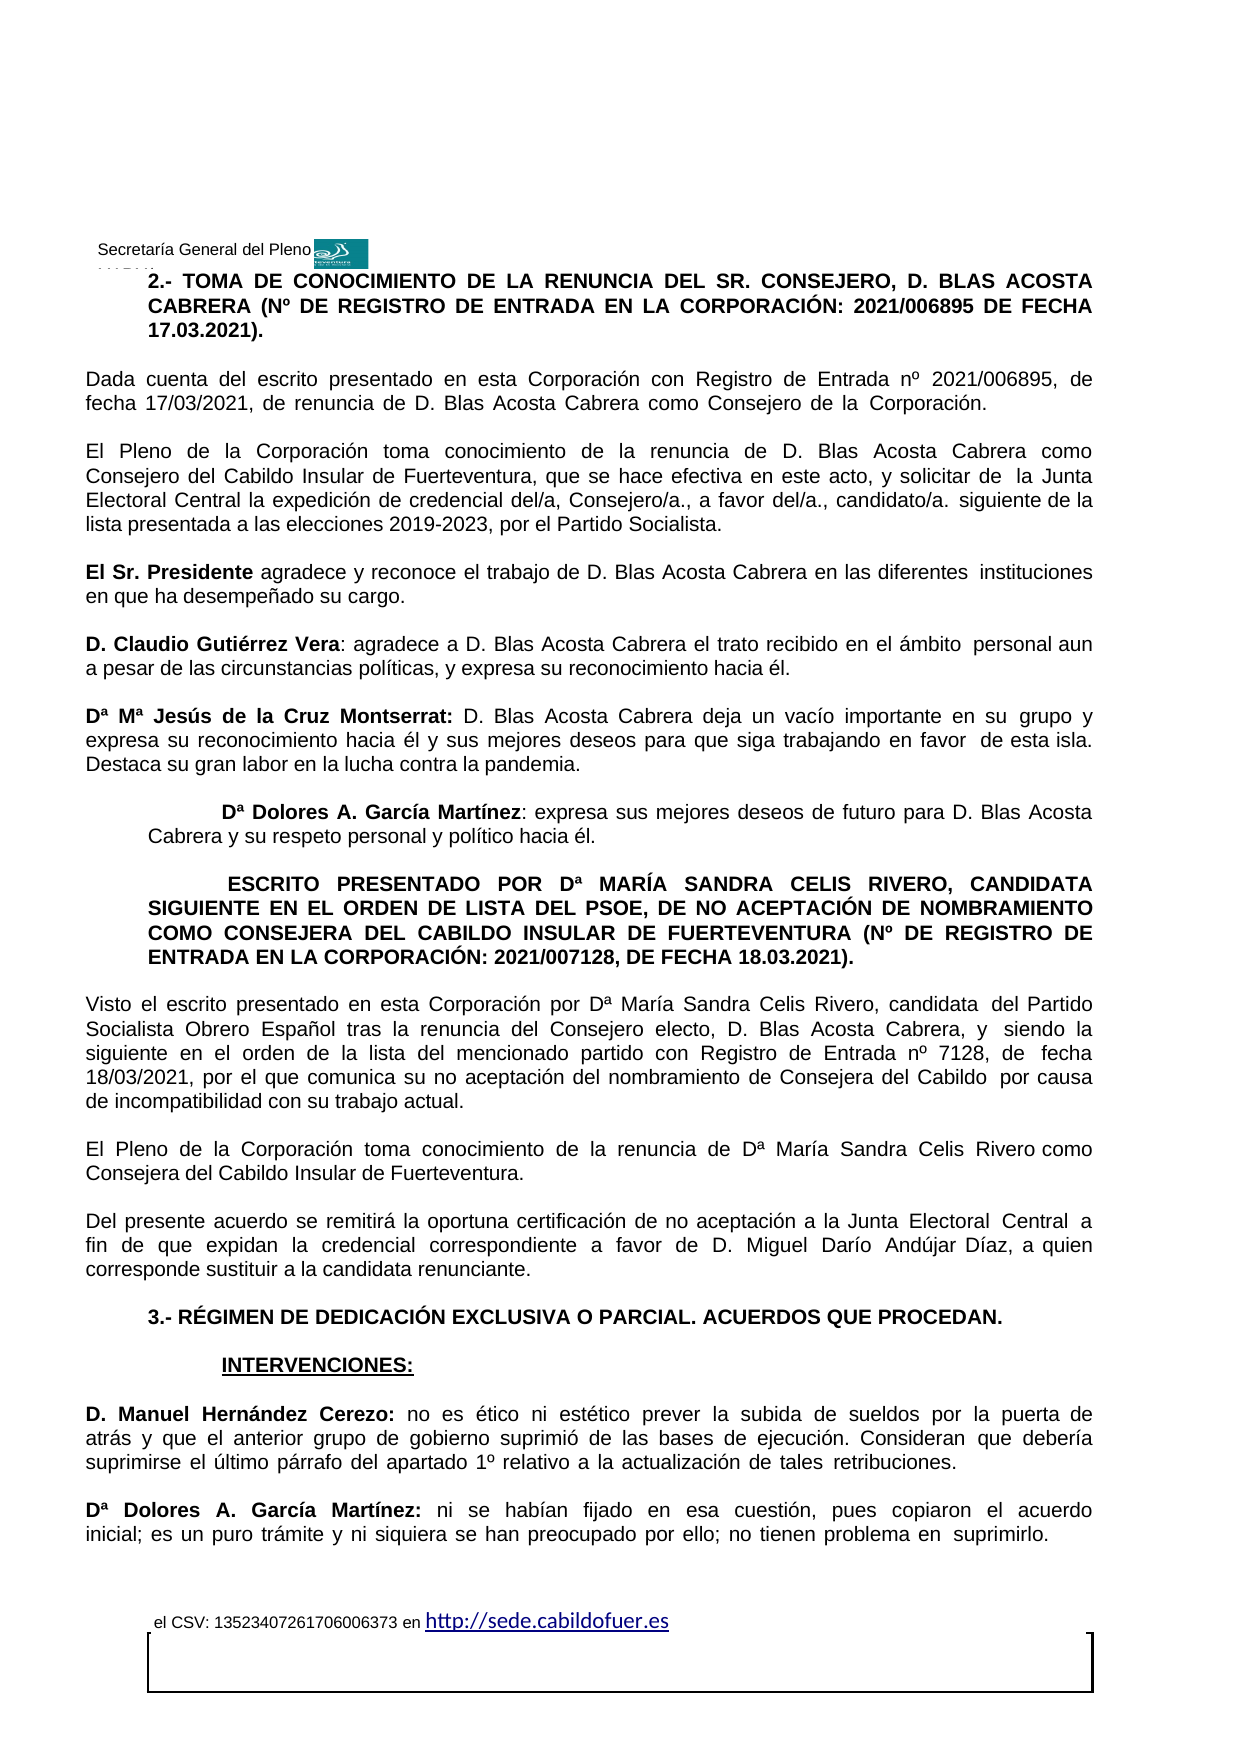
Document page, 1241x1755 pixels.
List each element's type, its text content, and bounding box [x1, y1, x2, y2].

text Dada cuenta del escrito presentado en esta Corporación con Registro de Entrada nº 2021/006895, de fecha 17/03/2021, de renuncia de D. Blas Acosta Cabrera como Consejero de la Corporación. [85, 367, 1093, 415]
subtitle 3.- RÉGIMEN DE DEDICACIÓN EXCLUSIVA O PARCIAL. ACUERDOS QUE PROCEDAN. INTERVENCIONES: [148, 1305, 1107, 1377]
text D. Manuel Hernández Cerezo: no es ético ni estético prever la subida de sueldos por la puerta de atrás y que el anterior grupo de gobierno suprimió de las bases de ejecución. Consideran que debería suprimirse el último párrafo del apartado 1º relativo a la actualización de tales retribuciones. [85, 1402, 1093, 1474]
text D. Claudio Gutiérrez Vera: agradece a D. Blas Acosta Cabrera el trato recibido en el ámbito personal aun a pesar de las circunstancias políticas, y expresa su reconocimiento hacia él. [85, 632, 1093, 680]
picture [314, 239, 369, 269]
text Dª Mª Jesús de la Cruz Montserrat: D. Blas Acosta Cabrera deja un vacío importante en su grupo y expresa su reconocimiento hacia él y sus mejores deseos para que siga trabajando en favor de esta isla. Destaca su gran labor en la lucha contra la pandemia. [85, 704, 1093, 776]
text El Sr. Presidente agradece y reconoce el trabajo de D. Blas Acosta Cabrera en las diferentes instituciones en que ha desempeñado su cargo. [85, 560, 1093, 608]
text Dª Dolores A. García Martínez: ni se habían fijado en esa cuestión, pues copiaron el acuerdo inicial; es un puro trámite y ni siquiera se han preocupado por ello; no tienen problema en suprimirlo. [85, 1498, 1093, 1546]
subtitle ESCRITO PRESENTADO POR Dª MARÍA SANDRA CELIS RIVERO, CANDIDATA SIGUIENTE EN EL ORDEN DE LISTA DEL PSOE, DE NO ACEPTACIÓN DE NOMBRAMIENTO COMO CONSEJERA DEL CABILDO INSULAR DE FUERTEVENTURA (Nº DE REGISTRO DE ENTRADA EN LA CORPORACIÓN: 2021/007128, DE FECHA 18.03.2021). [148, 872, 1093, 968]
text Visto el escrito presentado en esta Corporación por Dª María Sandra Celis Rivero, candidata del Partido Socialista Obrero Español tras la renuncia del Consejero electo, D. Blas Acosta Cabrera, y siendo la siguiente en el orden de la lista del mencionado partido con Registro de Entrada nº 7128, de fecha 18/03/2021, por el que comunica su no aceptación del nombramiento de Consejera del Cabildo por causa de incompatibilidad con su trabajo actual. [85, 992, 1093, 1113]
text Dª Dolores A. García Martínez: expresa sus mejores deseos de futuro para D. Blas Acosta Cabrera y su respeto personal y político hacia él. [148, 800, 1093, 848]
text El Pleno de la Corporación toma conocimiento de la renuncia de D. Blas Acosta Cabrera como Consejero del Cabildo Insular de Fuerteventura, que se hace efectiva en este acto, y solicitar de la Junta Electoral Central la expedición de credencial del/a, Consejero/a., a favor del/a., candidato/a. siguiente de la lista presentada a las elecciones 2019-2023, por el Partido Socialista. [85, 439, 1093, 536]
text Del presente acuerdo se remitirá la oportuna certificación de no aceptación a la Junta Electoral Central a fin de que expidan la credencial correspondiente a favor de D. Miguel Darío Andújar Díaz, a quien corresponde sustituir a la candidata renunciante. [85, 1209, 1093, 1281]
text El Pleno de la Corporación toma conocimiento de la renuncia de Dª María Sandra Celis Rivero como Consejera del Cabildo Insular de Fuerteventura. [85, 1137, 1093, 1185]
subtitle 2.- TOMA DE CONOCIMIENTO DE LA RENUNCIA DEL SR. CONSEJERO, D. BLAS ACOSTA CABRERA (Nº DE REGISTRO DE ENTRADA EN LA CORPORACIÓN: 2021/006895 DE FECHA 17.03.2021). [148, 269, 1093, 342]
